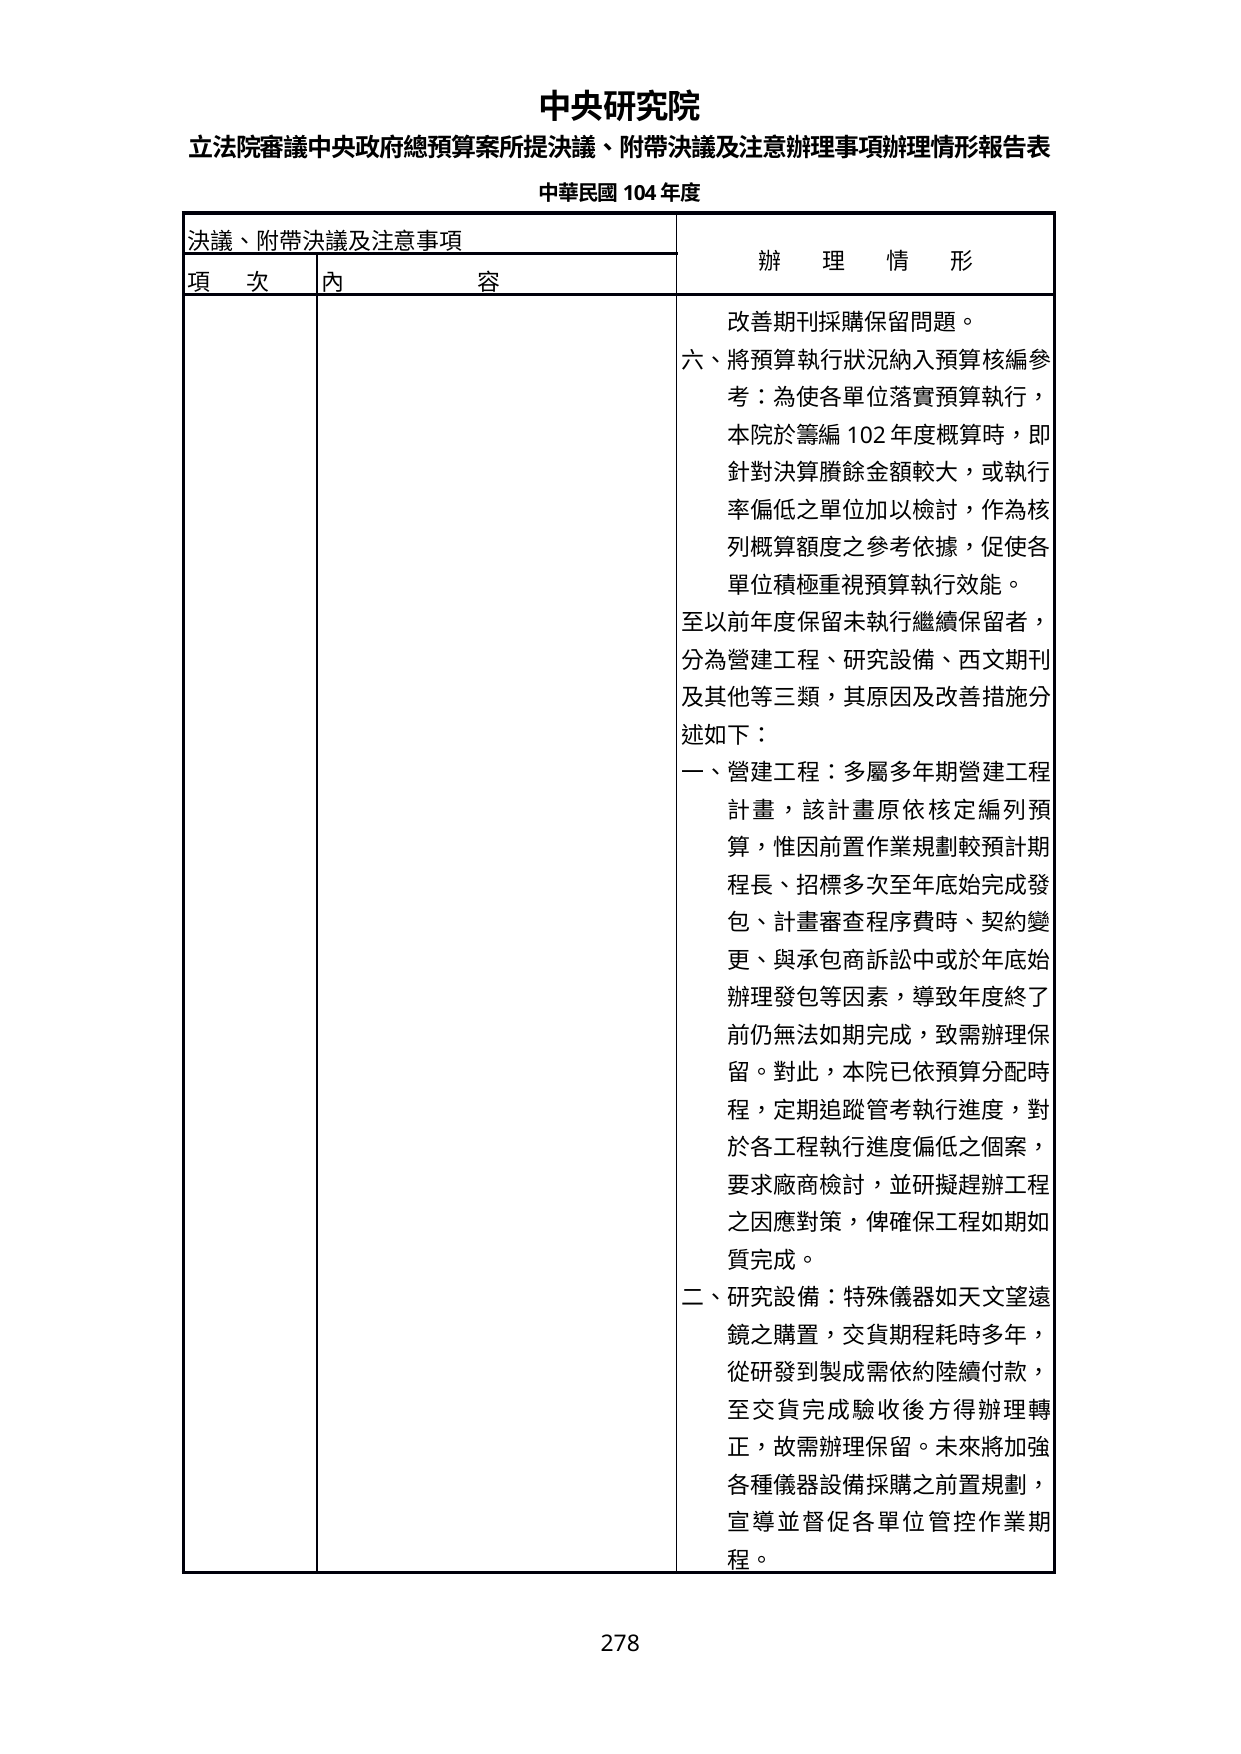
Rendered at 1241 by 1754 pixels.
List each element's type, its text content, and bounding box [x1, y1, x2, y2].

table_cell 項 次 [185, 255, 316, 293]
table_cell [185, 296, 316, 1571]
table_cell [318, 296, 676, 1571]
table_cell 改善期刊採購保留問題。 六、將預算執行狀況納入預算核編參考：為使各單位落實預算執行，本院於籌編102年度概算時，即針對決算賸餘金額較大，或執行率偏低之單位加以檢討，作為核列概算額度之參考依據，促使各單位積極重視預算執行效能。 至以前年度保留未執行繼續保留者，分為營建工程、研究設備、西文期刊及其他等三類，其原因及改善措施分述如下： 一、營建工程：多屬多年期營建工程計畫，該計畫原依核定編列預算，惟因前置作業規劃較預計期程長、招標多次至年底始完成發包、計畫審查程序費時、契約變更、與承包商訴訟中或於年底始辦理發包等因素，導致年度終了前仍無法如期完成，致需辦理保留。對此，本院已依預算分配時程，定期追蹤管考執行進度，對於各工程執行進度偏低之個案，要求廠商檢討，並研擬趕辦工程之因應對策，俾確保工程如期如質完成。 二、研究設備：特殊儀器如天文望遠鏡之購置，交貨期程耗時多年，從研發到製成需依約陸續付款，至交貨完成驗收後方得辦理轉正，故需辦理保留。未來將加強各種儀器設備採購之前置規劃，宣導並督促各單位管控作業期程。 [677, 296, 1053, 1571]
table_header 辦 理 情 形 [677, 215, 1053, 293]
table_cell 內 容 [318, 255, 676, 293]
table_header 決議、附帶決議及注意事項 [185, 215, 676, 252]
